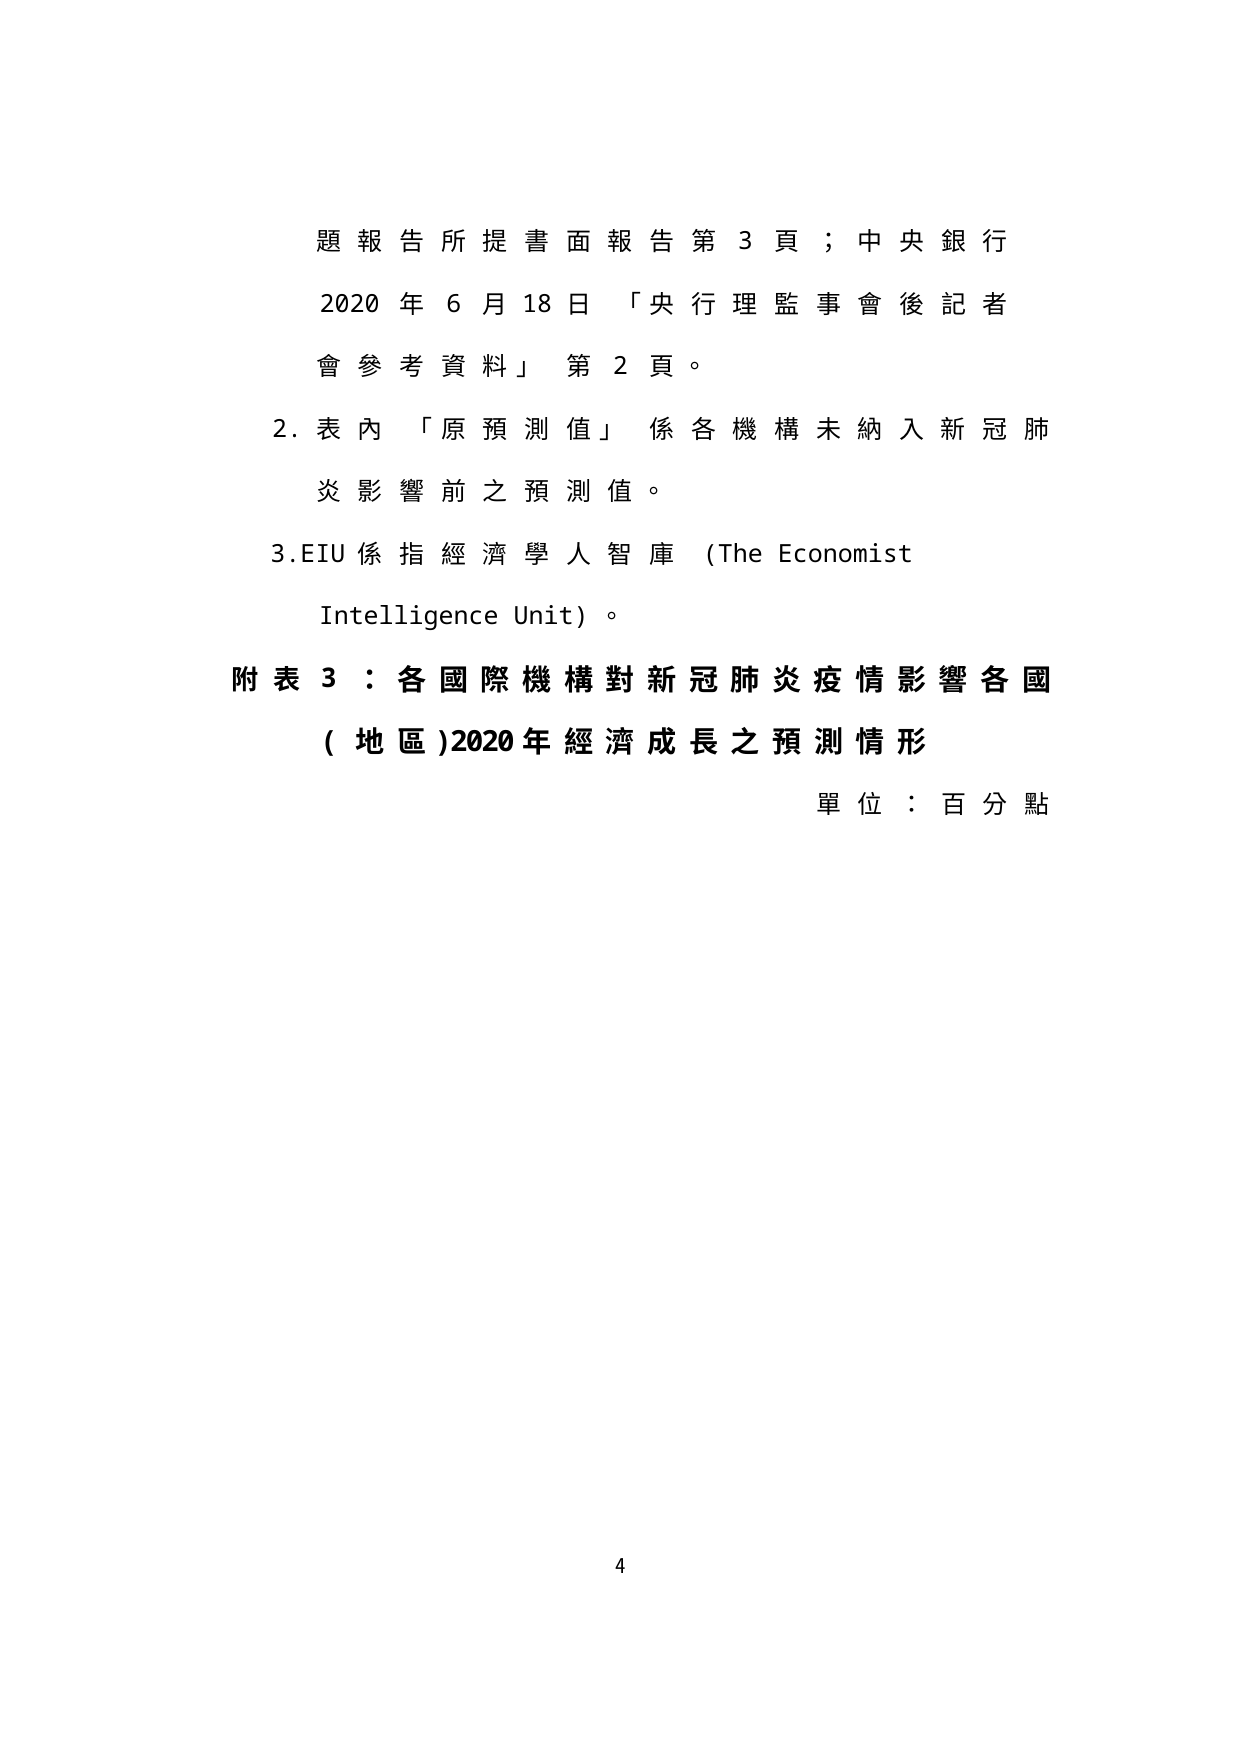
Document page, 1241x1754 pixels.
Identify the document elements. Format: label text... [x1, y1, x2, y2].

text 2.表內「原預測值」係各機構未納入新冠肺炎影響前之預測值。 [263, 386, 1058, 511]
text 單位：百分點 [184, 761, 1058, 823]
text 附表3：各國際機構對新冠肺炎疫情影響各國(地區)2020年經濟成長之預測情形 [184, 636, 1058, 761]
text 3.EIU係指經濟學人智庫(The Economist Intelligence Unit)。 [263, 511, 1058, 636]
text 題報告所提書面報告第3頁；中央銀行2020年6月18日「央行理監事會後記者會參考資料」第2頁。 [188, 198, 1052, 386]
